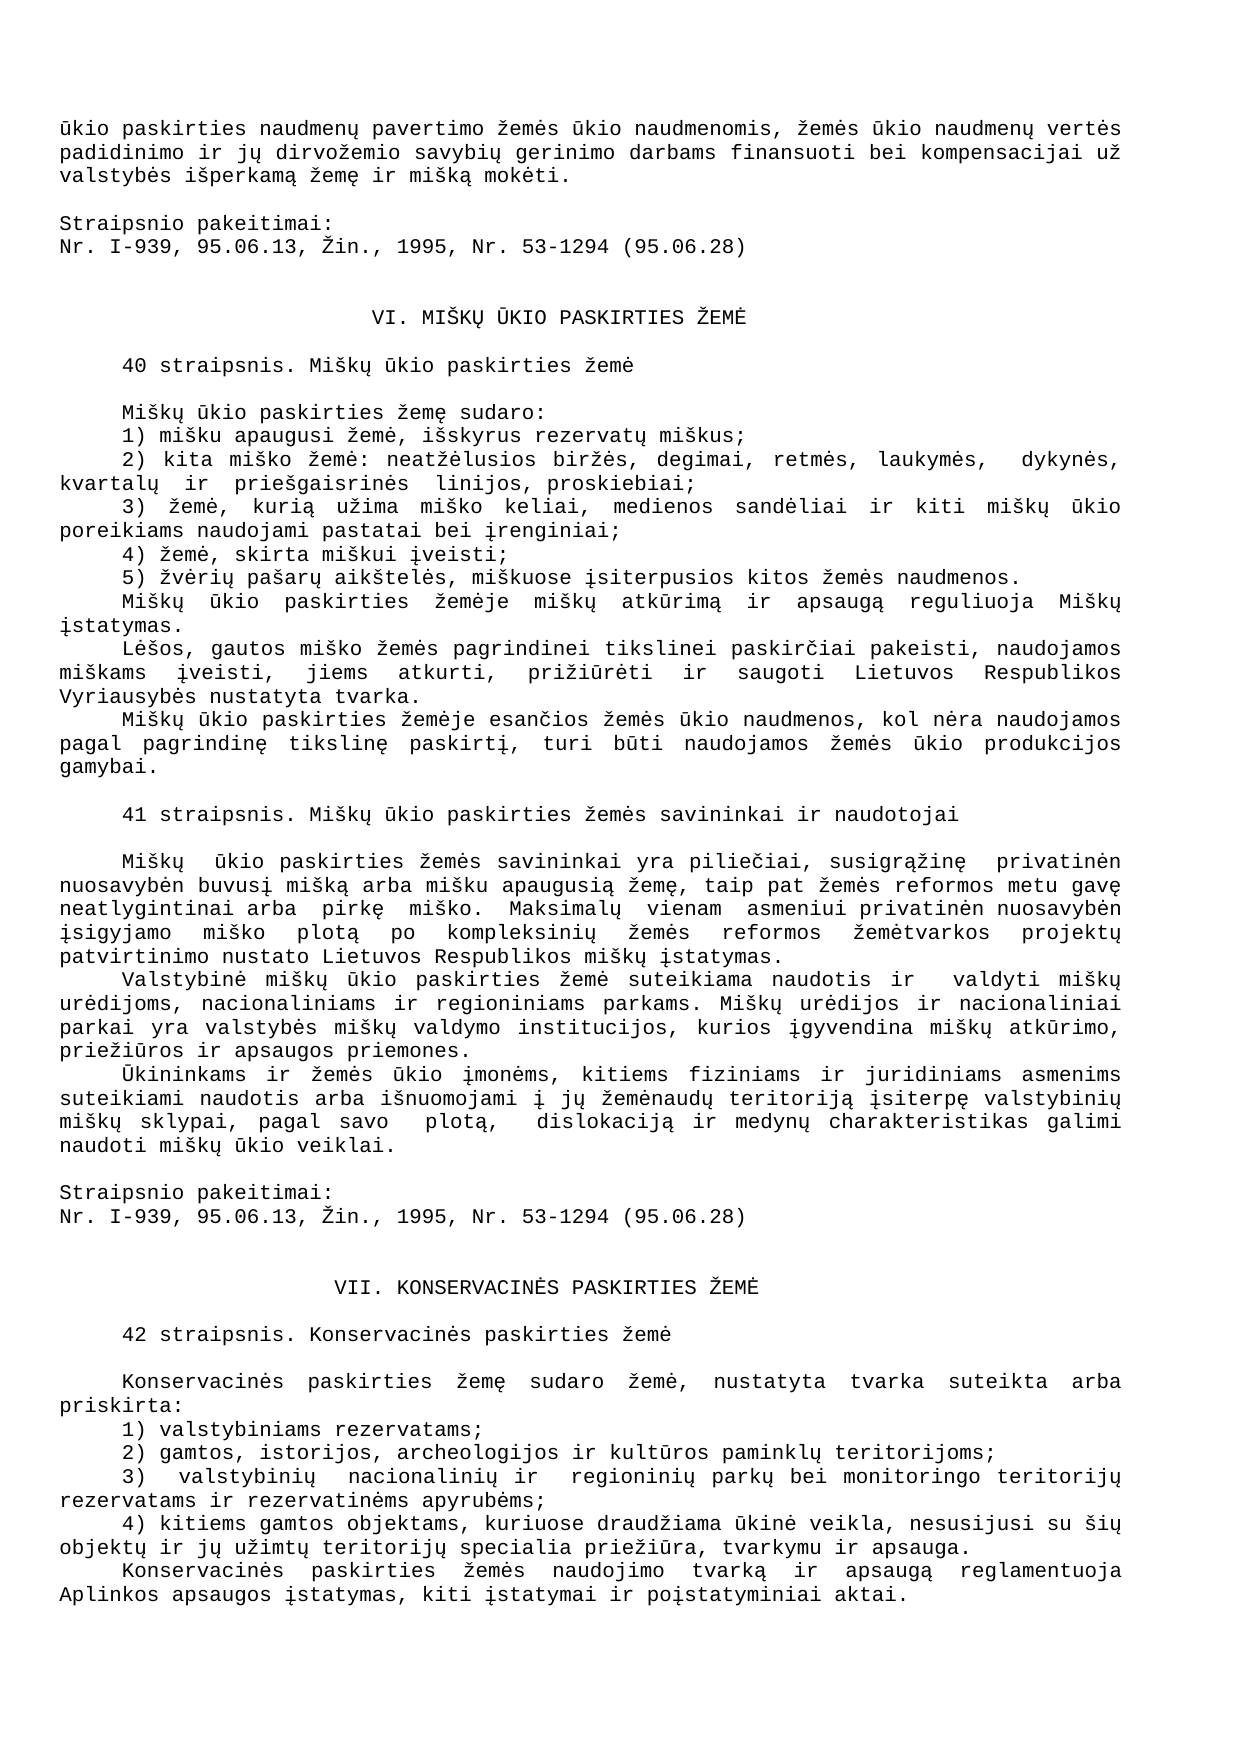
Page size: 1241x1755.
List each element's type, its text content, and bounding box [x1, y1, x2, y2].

text Konservacinės paskirties žemės naudojimo tvarką ir apsaugą reglamentuoja Aplinkos apsaugos įstatymas, kiti įstatymai ir poįstatyminiai aktai. [59, 1561, 1122, 1608]
text Miškų ūkio paskirties žemėje miškų atkūrimą ir apsaugą reguliuoja Miškų įstatymas. [59, 591, 1122, 638]
text 41 straipsnis. Miškų ūkio paskirties žemės savininkai ir naudotojai [59, 804, 1122, 827]
text Straipsnio pakeitimai: [59, 213, 1122, 236]
text 1) valstybiniams rezervatams; [59, 1419, 1122, 1442]
text 3) valstybinių nacionalinių ir regioninių parkų bei monitoringo teritorijų rezervatams ir rezervatinėms apyrubėms; [59, 1466, 1122, 1513]
text Miškų ūkio paskirties žemę sudaro: [59, 402, 1122, 426]
text VII. KONSERVACINĖS PASKIRTIES ŽEMĖ [59, 1277, 1122, 1300]
text Valstybinė miškų ūkio paskirties žemė suteikiama naudotis ir valdyti miškų urėdijoms, nacionaliniams ir regioniniams parkams. Miškų urėdijos ir nacionaliniai parkai yra valstybės miškų valdymo institucijos, kurios įgyvendina miškų atkūrimo, priežiūros ir apsaugos priemones. [59, 969, 1122, 1064]
text Nr. I-939, 95.06.13, Žin., 1995, Nr. 53-1294 (95.06.28) [59, 1206, 1122, 1229]
text Lėšos, gautos miško žemės pagrindinei tikslinei paskirčiai pakeisti, naudojamos miškams įveisti, jiems atkurti, prižiūrėti ir saugoti Lietuvos Respublikos Vyriausybės nustatyta tvarka. [59, 638, 1122, 709]
text 4) kitiems gamtos objektams, kuriuose draudžiama ūkinė veikla, nesusijusi su šių objektų ir jų užimtų teritorijų specialia priežiūra, tvarkymu ir apsauga. [59, 1513, 1122, 1561]
text ūkio paskirties naudmenų pavertimo žemės ūkio naudmenomis, žemės ūkio naudmenų vertės padidinimo ir jų dirvožemio savybių gerinimo darbams finansuoti bei kompensacijai už valstybės išperkamą žemę ir mišką mokėti. [59, 118, 1122, 189]
text VI. MIŠKŲ ŪKIO PASKIRTIES ŽEMĖ [59, 307, 1122, 331]
text Miškų ūkio paskirties žemės savininkai yra piliečiai, susigrąžinę privatinėn nuosavybėn buvusį mišką arba mišku apaugusią žemę, taip pat žemės reformos metu gavę neatlygintinai arba pirkę miško. Maksimalų vienam asmeniui privatinėn nuosavybėn įsigyjamo miško plotą po kompleksinių žemės reformos žemėtvarkos projektų patvirtinimo nustato Lietuvos Respublikos miškų įstatymas. [59, 851, 1122, 969]
text 2) kita miško žemė: neatžėlusios biržės, degimai, retmės, laukymės, dykynės, kvartalų ir priešgaisrinės linijos, proskiebiai; [59, 449, 1122, 496]
text Miškų ūkio paskirties žemėje esančios žemės ūkio naudmenos, kol nėra naudojamos pagal pagrindinę tikslinę paskirtį, turi būti naudojamos žemės ūkio produkcijos gamybai. [59, 709, 1122, 780]
text 1) mišku apaugusi žemė, išskyrus rezervatų miškus; [59, 426, 1122, 449]
text 4) žemė, skirta miškui įveisti; [59, 544, 1122, 567]
text Ūkininkams ir žemės ūkio įmonėms, kitiems fiziniams ir juridiniams asmenims suteikiami naudotis arba išnuomojami į jų žemėnaudų teritoriją įsiterpę valstybinių miškų sklypai, pagal savo plotą, dislokaciją ir medynų charakteristikas galimi naudoti miškų ūkio veiklai. [59, 1064, 1122, 1158]
text Konservacinės paskirties žemę sudaro žemė, nustatyta tvarka suteikta arba priskirta: [59, 1371, 1122, 1419]
text Nr. I-939, 95.06.13, Žin., 1995, Nr. 53-1294 (95.06.28) [59, 236, 1122, 260]
text 42 straipsnis. Konservacinės paskirties žemė [59, 1324, 1122, 1348]
text Straipsnio pakeitimai: [59, 1182, 1122, 1206]
text 40 straipsnis. Miškų ūkio paskirties žemė [59, 354, 1122, 378]
text 2) gamtos, istorijos, archeologijos ir kultūros paminklų teritorijoms; [59, 1442, 1122, 1466]
text 5) žvėrių pašarų aikštelės, miškuose įsiterpusios kitos žemės naudmenos. [59, 567, 1122, 591]
text 3) žemė, kurią užima miško keliai, medienos sandėliai ir kiti miškų ūkio poreikiams naudojami pastatai bei įrenginiai; [59, 496, 1122, 544]
